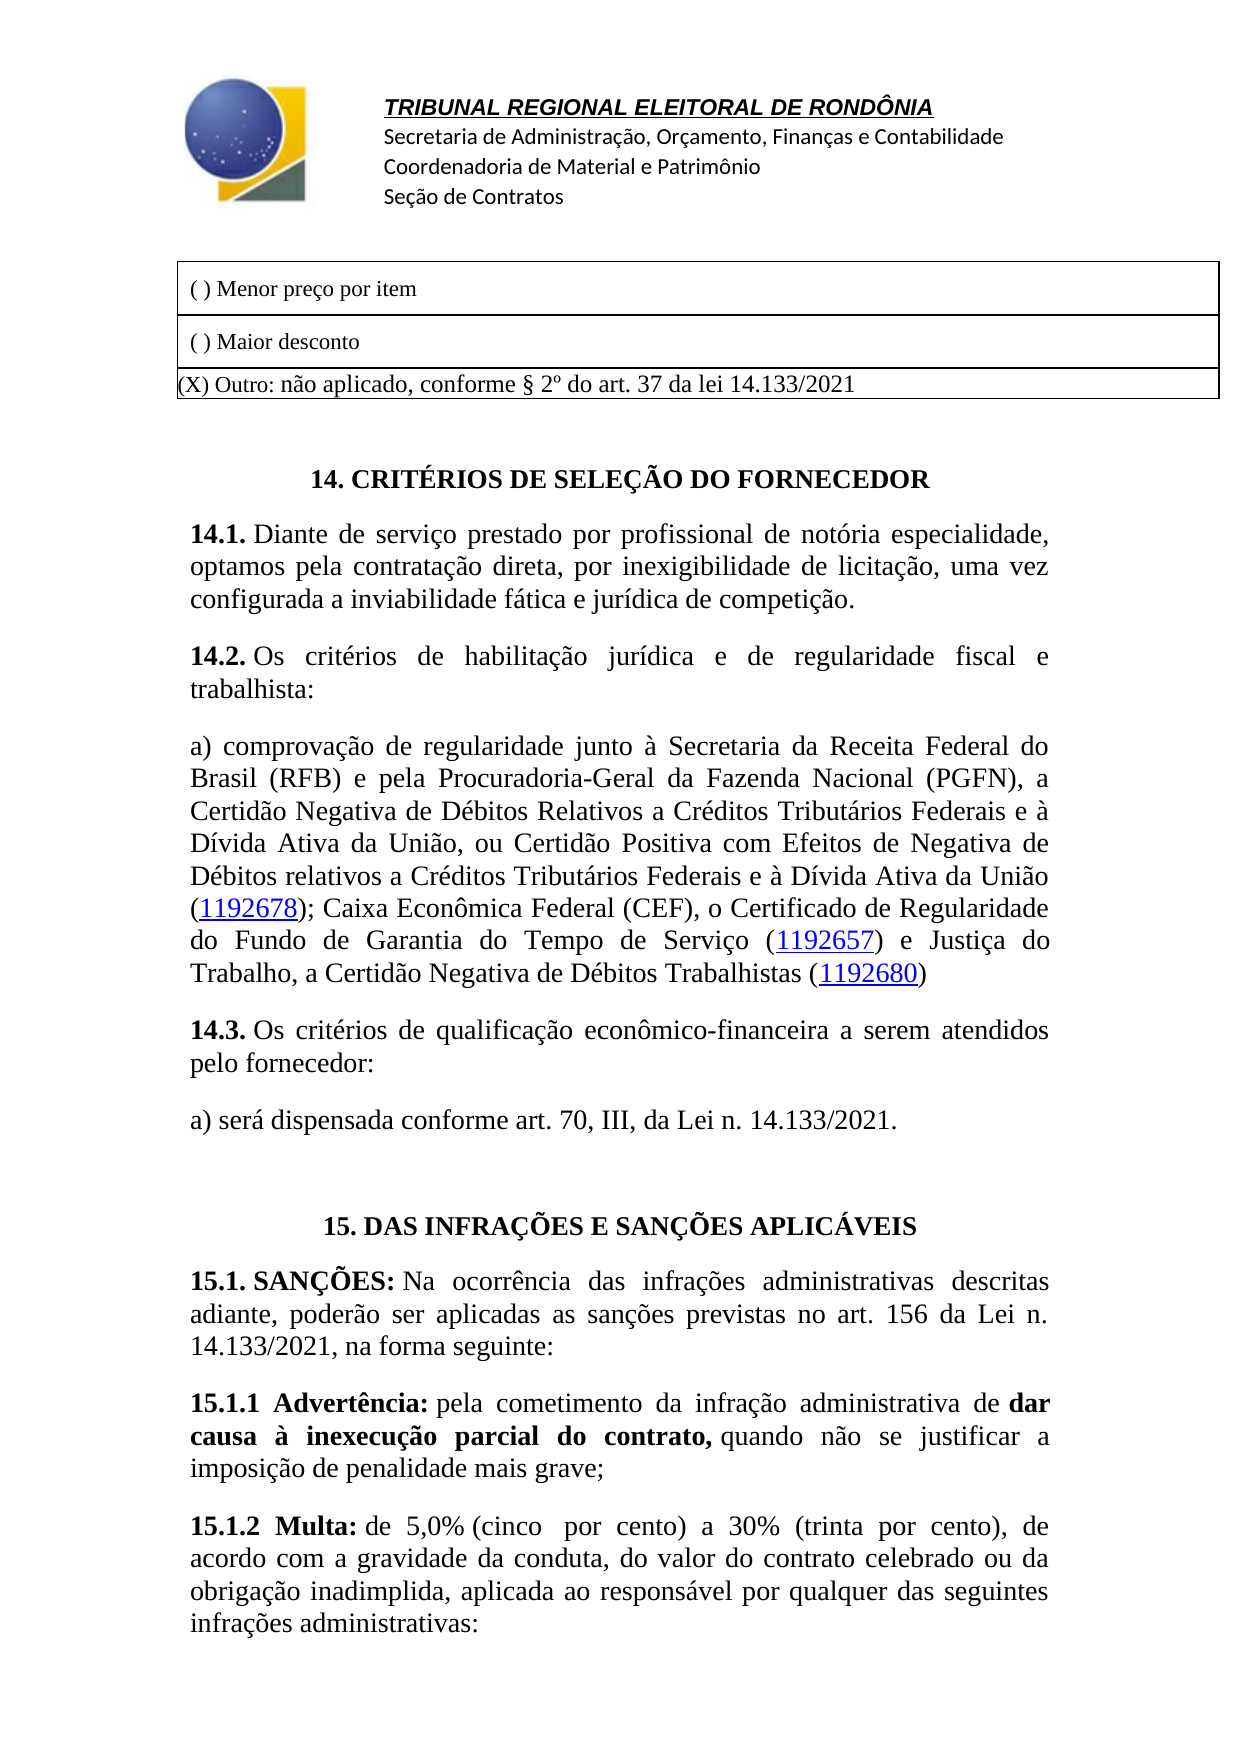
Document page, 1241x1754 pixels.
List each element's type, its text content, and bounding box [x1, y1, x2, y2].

text 15.1. SANÇÕES: Na ocorrência das infrações administrativas descritas adiante, poderão ser aplicadas as sanções previstas no art. 156 da Lei n. 14.133/2021, na forma seguinte: [190, 1264, 1051, 1362]
text 14.1. Diante de serviço prestado por profissional de notória especialidade, optamos pela contratação direta, por inexigibilidade de licitação, uma vez configurada a inviabilidade fática e jurídica de competição. [190, 517, 1051, 614]
text 15. DAS INFRAÇÕES E SANÇÕES APLICÁVEIS [177, 1210, 1063, 1241]
text 14. CRITÉRIOS DE SELEÇÃO DO FORNECEDOR [177, 463, 1063, 494]
text 15.1.2 Multa: de 5,0% (cinco por cento) a 30% (trinta por cento), de acordo com a gravidade da conduta, do valor do contrato celebrado ou da obrigação inadimplida, aplicada ao responsável por qualquer das seguintes infrações administrativas: [190, 1509, 1051, 1638]
table_cell ( ) Menor preço por item [178, 262, 1218, 314]
text 14.2. Os critérios de habilitação jurídica e de regularidade fiscal e trabalhista: [190, 639, 1051, 704]
table_cell ( ) Maior desconto [178, 316, 1218, 367]
text a) comprovação de regularidade junto à Secretaria da Receita Federal do Brasil (RFB) e pela Procuradoria-Geral da Fazenda Nacional (PGFN), a Certidão Negativa de Débitos Relativos a Créditos Tributários Federais e à Dívida Ativa da União, ou Certidão Positiva com Efeitos de Negativa de Débitos relativos a Créditos Tributários Federais e à Dívida Ativa da União (1192678); Caixa Econômica Federal (CEF), o Certificado de Regularidade do Fundo de Garantia do Tempo de Serviço (1192657) e Justiça do Trabalho, a Certidão Negativa de Débitos Trabalhistas (1192680) [190, 729, 1051, 988]
table_cell (X) Outro: não aplicado, conforme § 2º do art. 37 da lei 14.133/2021 [178, 369, 1218, 398]
text 14.3. Os critérios de qualificação econômico-financeira a serem atendidos pelo fornecedor: [190, 1013, 1051, 1078]
text 15.1.1 Advertência: pela cometimento da infração administrativa de dar causa à inexecução parcial do contrato, quando não se justificar a imposição de penalidade mais grave; [190, 1387, 1051, 1484]
text a) será dispensada conforme art. 70, III, da Lei n. 14.133/2021. [190, 1103, 1051, 1135]
